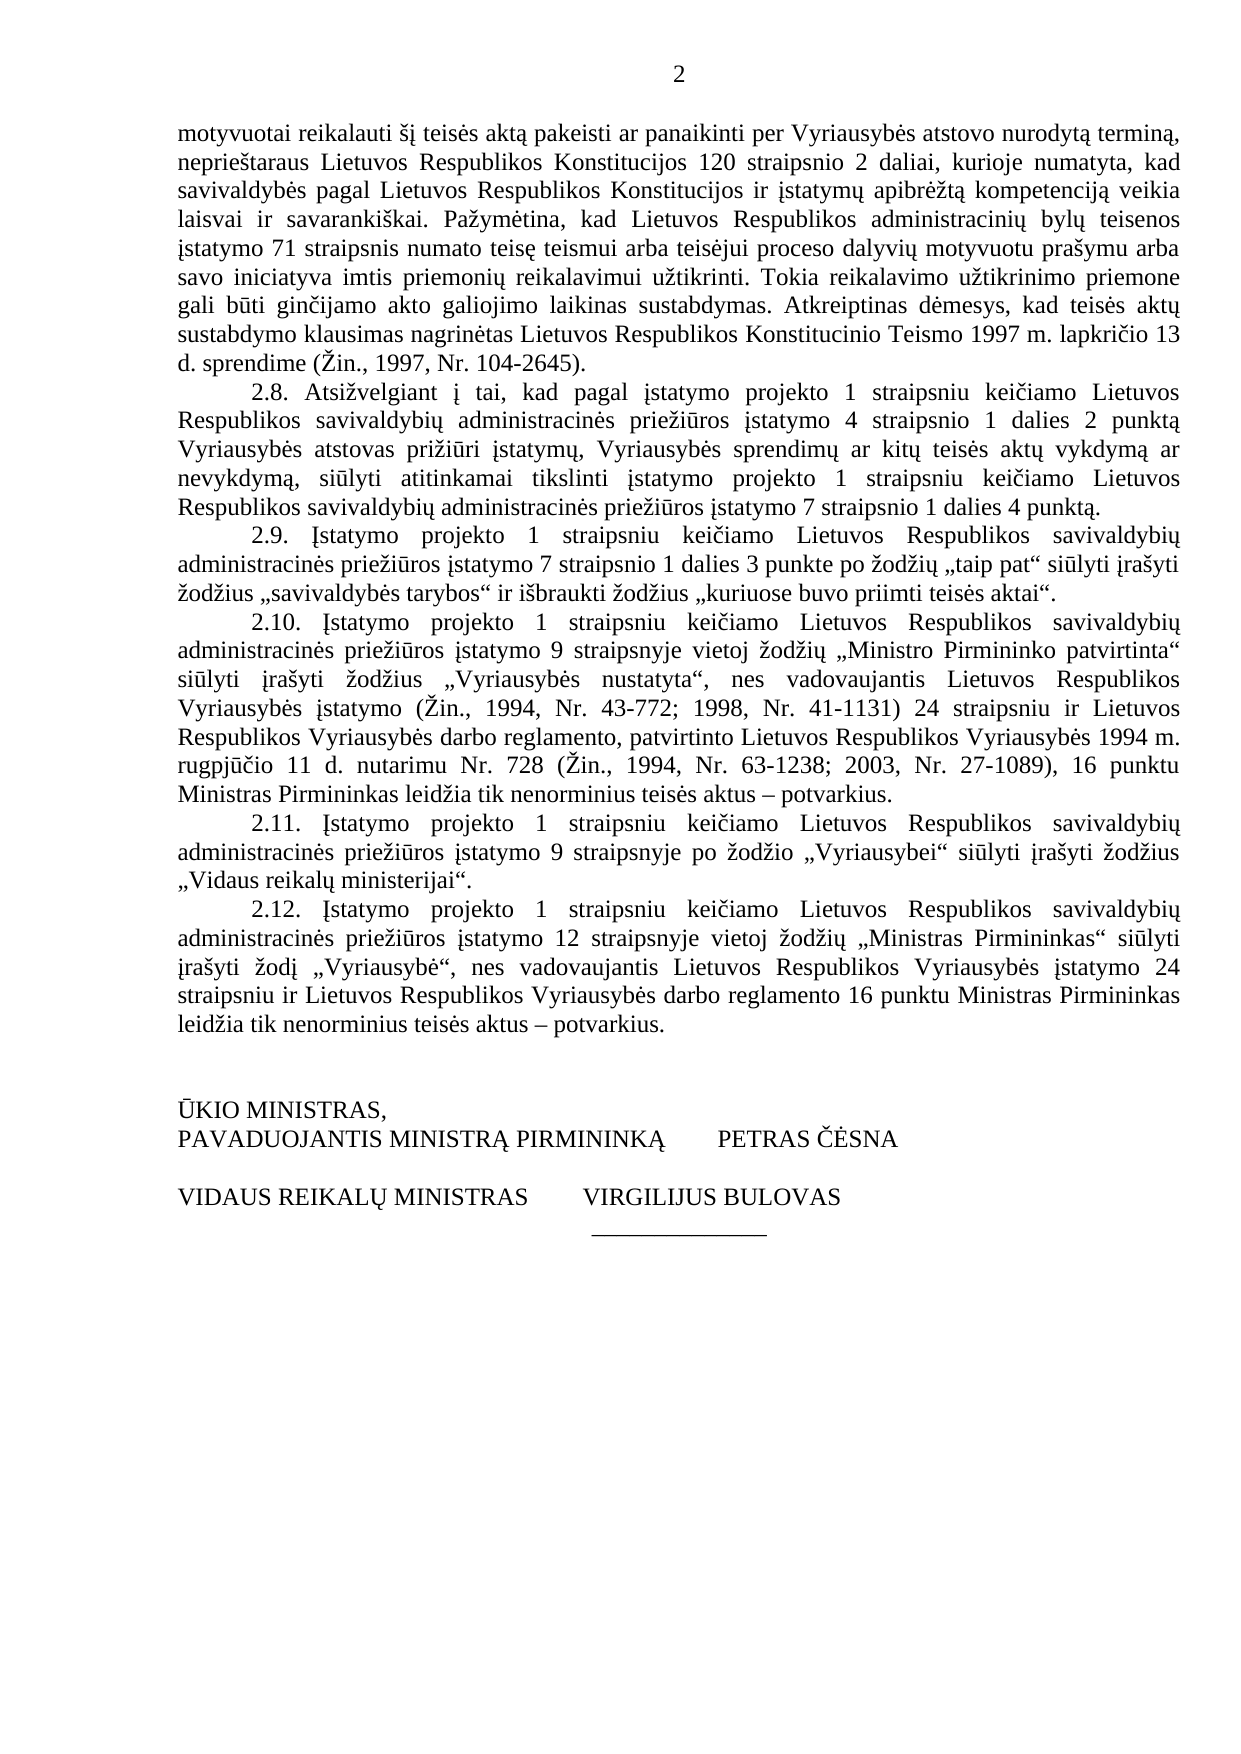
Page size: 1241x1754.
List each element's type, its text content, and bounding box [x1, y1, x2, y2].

text 2.9. Įstatymo projekto 1 straipsniu keičiamo Lietuvos Respublikos savivaldybių administracinės priežiūros įstatymo 7 straipsnio 1 dalies 3 punkte po žodžių „taip pat“ siūlyti įrašyti žodžius „savivaldybės tarybos“ ir išbraukti žodžius „kuriuose buvo priimti teisės aktai“. [177, 521, 1181, 607]
text ______________ [177, 1211, 1181, 1239]
text 2.11. Įstatymo projekto 1 straipsniu keičiamo Lietuvos Respublikos savivaldybių administracinės priežiūros įstatymo 9 straipsnyje po žodžio „Vyriausybei“ siūlyti įrašyti žodžius „Vidaus reikalų ministerijai“. [177, 808, 1181, 894]
text ŪKIO MINISTRAS, [177, 1096, 1181, 1124]
text VIDAUS REIKALŲ MINISTRAS VIRGILIJUS BULOVAS [177, 1182, 1181, 1211]
text 2.10. Įstatymo projekto 1 straipsniu keičiamo Lietuvos Respublikos savivaldybių administracinės priežiūros įstatymo 9 straipsnyje vietoj žodžių „Ministro Pirmininko patvirtinta“ siūlyti įrašyti žodžius „Vyriausybės nustatyta“, nes vadovaujantis Lietuvos Respublikos Vyriausybės įstatymo (Žin., 1994, Nr. 43-772; 1998, Nr. 41-1131) 24 straipsniu ir Lietuvos Respublikos Vyriausybės darbo reglamento, patvirtinto Lietuvos Respublikos Vyriausybės 1994 m. rugpjūčio 11 d. nutarimu Nr. 728 (Žin., 1994, Nr. 63-1238; 2003, Nr. 27-1089), 16 punktu Ministras Pirmininkas leidžia tik nenorminius teisės aktus – potvarkius. [177, 607, 1181, 808]
text 2.8. Atsižvelgiant į tai, kad pagal įstatymo projekto 1 straipsniu keičiamo Lietuvos Respublikos savivaldybių administracinės priežiūros įstatymo 4 straipsnio 1 dalies 2 punktą Vyriausybės atstovas prižiūri įstatymų, Vyriausybės sprendimų ar kitų teisės aktų vykdymą ar nevykdymą, siūlyti atitinkamai tikslinti įstatymo projekto 1 straipsniu keičiamo Lietuvos Respublikos savivaldybių administracinės priežiūros įstatymo 7 straipsnio 1 dalies 4 punktą. [177, 377, 1181, 521]
text PAVADUOJANTIS MINISTRĄ PIRMININKĄ PETRAS ČĖSNA [177, 1124, 1181, 1153]
text motyvuotai reikalauti šį teisės aktą pakeisti ar panaikinti per Vyriausybės atstovo nurodytą terminą, neprieštaraus Lietuvos Respublikos Konstitucijos 120 straipsnio 2 daliai, kurioje numatyta, kad savivaldybės pagal Lietuvos Respublikos Konstitucijos ir įstatymų apibrėžtą kompetenciją veikia laisvai ir savarankiškai. Pažymėtina, kad Lietuvos Respublikos administracinių bylų teisenos įstatymo 71 straipsnis numato teisę teismui arba teisėjui proceso dalyvių motyvuotu prašymu arba savo iniciatyva imtis priemonių reikalavimui užtikrinti. Tokia reikalavimo užtikrinimo priemone gali būti ginčijamo akto galiojimo laikinas sustabdymas. Atkreiptinas dėmesys, kad teisės aktų sustabdymo klausimas nagrinėtas Lietuvos Respublikos Konstitucinio Teismo 1997 m. lapkričio 13 d. sprendime (Žin., 1997, Nr. 104-2645). [177, 118, 1181, 377]
text 2.12. Įstatymo projekto 1 straipsniu keičiamo Lietuvos Respublikos savivaldybių administracinės priežiūros įstatymo 12 straipsnyje vietoj žodžių „Ministras Pirmininkas“ siūlyti įrašyti žodį „Vyriausybė“, nes vadovaujantis Lietuvos Respublikos Vyriausybės įstatymo 24 straipsniu ir Lietuvos Respublikos Vyriausybės darbo reglamento 16 punktu Ministras Pirmininkas leidžia tik nenorminius teisės aktus – potvarkius. [177, 894, 1181, 1038]
